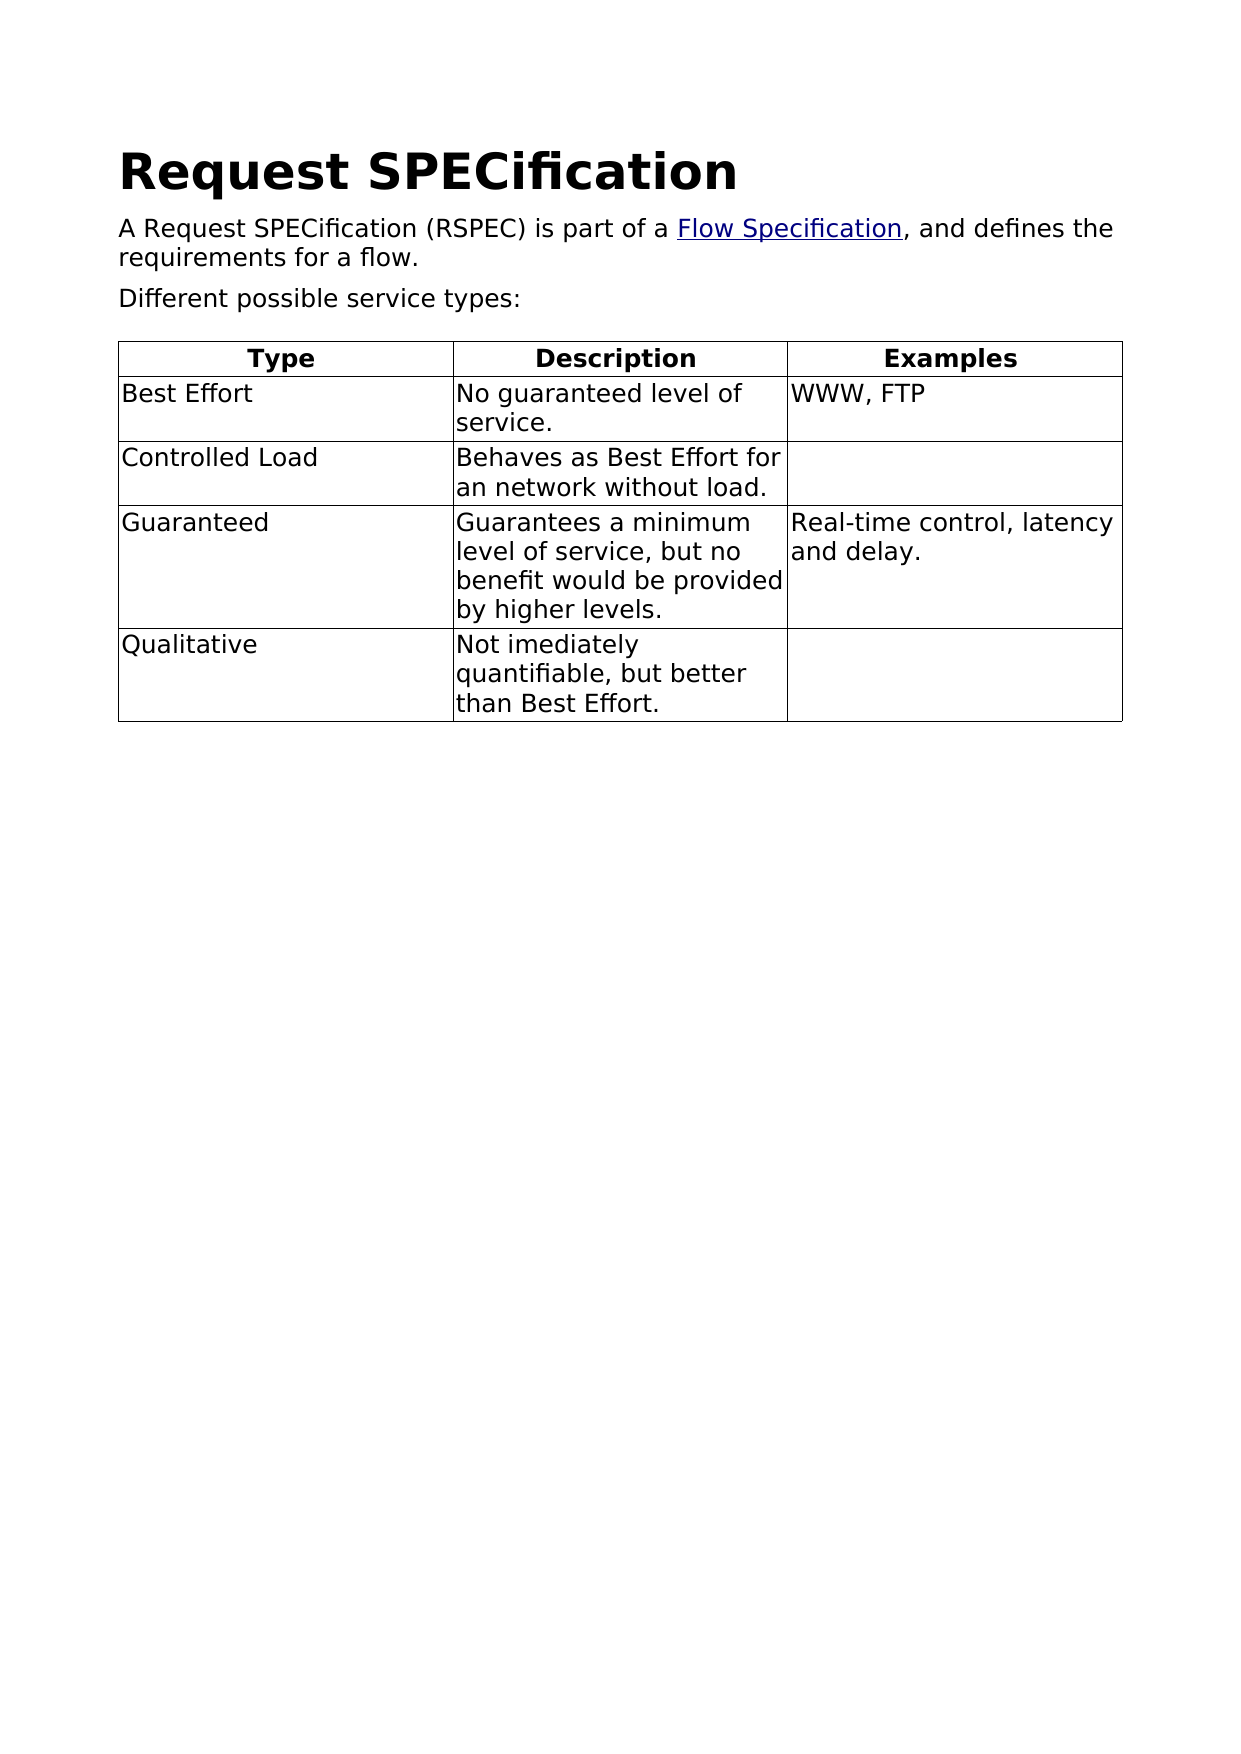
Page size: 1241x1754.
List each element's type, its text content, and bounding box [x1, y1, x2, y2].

text A Request SPECification (RSPEC) is part of a Flow Specification, and defines the requirements for a flow. [118, 214, 1122, 272]
table_cell Behaves as Best Effort for an network without load. [454, 442, 787, 505]
table_header Examples [788, 342, 1122, 376]
table_cell [788, 629, 1122, 721]
table_cell Controlled Load [119, 442, 453, 505]
table_header Description [454, 342, 787, 376]
table_cell Real-time control, latency and delay. [788, 506, 1122, 627]
table_cell Qualitative [119, 629, 453, 721]
table_cell WWW, FTP [788, 377, 1122, 441]
text Different possible service types: [118, 285, 1122, 314]
table_cell Not imediately quantifiable, but better than Best Effort. [454, 629, 787, 721]
table_cell Guaranteed [119, 506, 453, 627]
table_header Type [119, 342, 453, 376]
subtitle Request SPECification [118, 143, 1122, 201]
table_cell [788, 442, 1122, 505]
table_cell No guaranteed level of service. [454, 377, 787, 441]
table_cell Best Effort [119, 377, 453, 441]
table_cell Guarantees a minimum level of service, but no benefit would be provided by higher levels. [454, 506, 787, 627]
